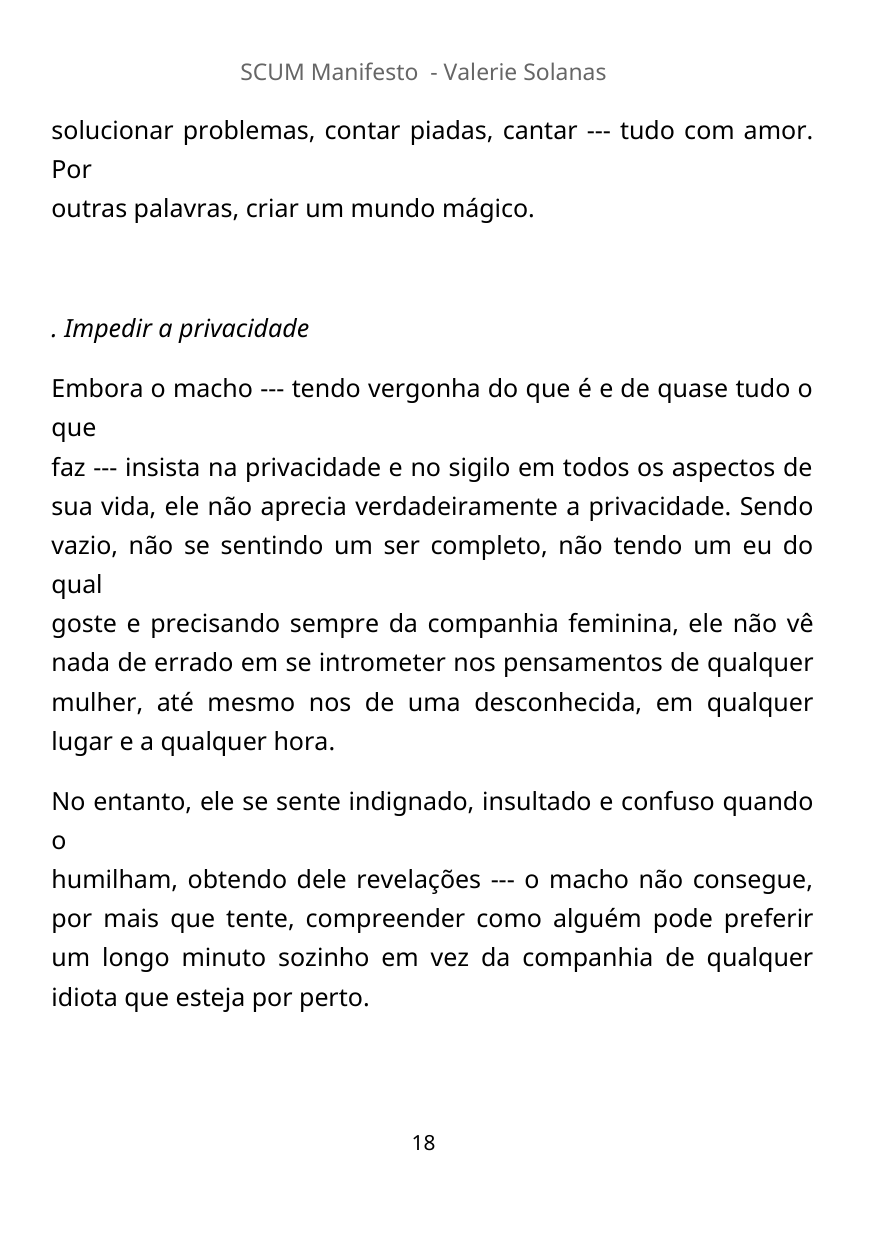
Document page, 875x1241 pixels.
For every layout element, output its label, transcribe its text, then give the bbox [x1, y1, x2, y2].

text No entanto, ele se sente indignado, insultado e confuso quando o humilham, obtendo dele revelações --- o macho não consegue, por mais que tente, compreender como alguém pode preferir um longo minuto sozinho em vez da companhia de qualquer idiota que esteja por perto. [51, 783, 814, 1013]
text Embora o macho --- tendo vergonha do que é e de quase tudo o que faz --- insista na privacidade e no sigilo em todos os aspectos de sua vida, ele não aprecia verdadeiramente a privacidade. Sendo vazio, não se sentindo um ser completo, não tendo um eu do qual goste e precisando sempre da companhia feminina, ele não vê nada de errado em se intrometer nos pensamentos de qualquer mulher, até mesmo nos de uma desconhecida, em qualquer lugar e a qualquer hora. [51, 371, 814, 757]
text solucionar problemas, contar piadas, cantar --- tudo com amor. Por outras palavras, criar um mundo mágico. [51, 112, 814, 225]
text . Impedir a privacidade [51, 311, 814, 345]
